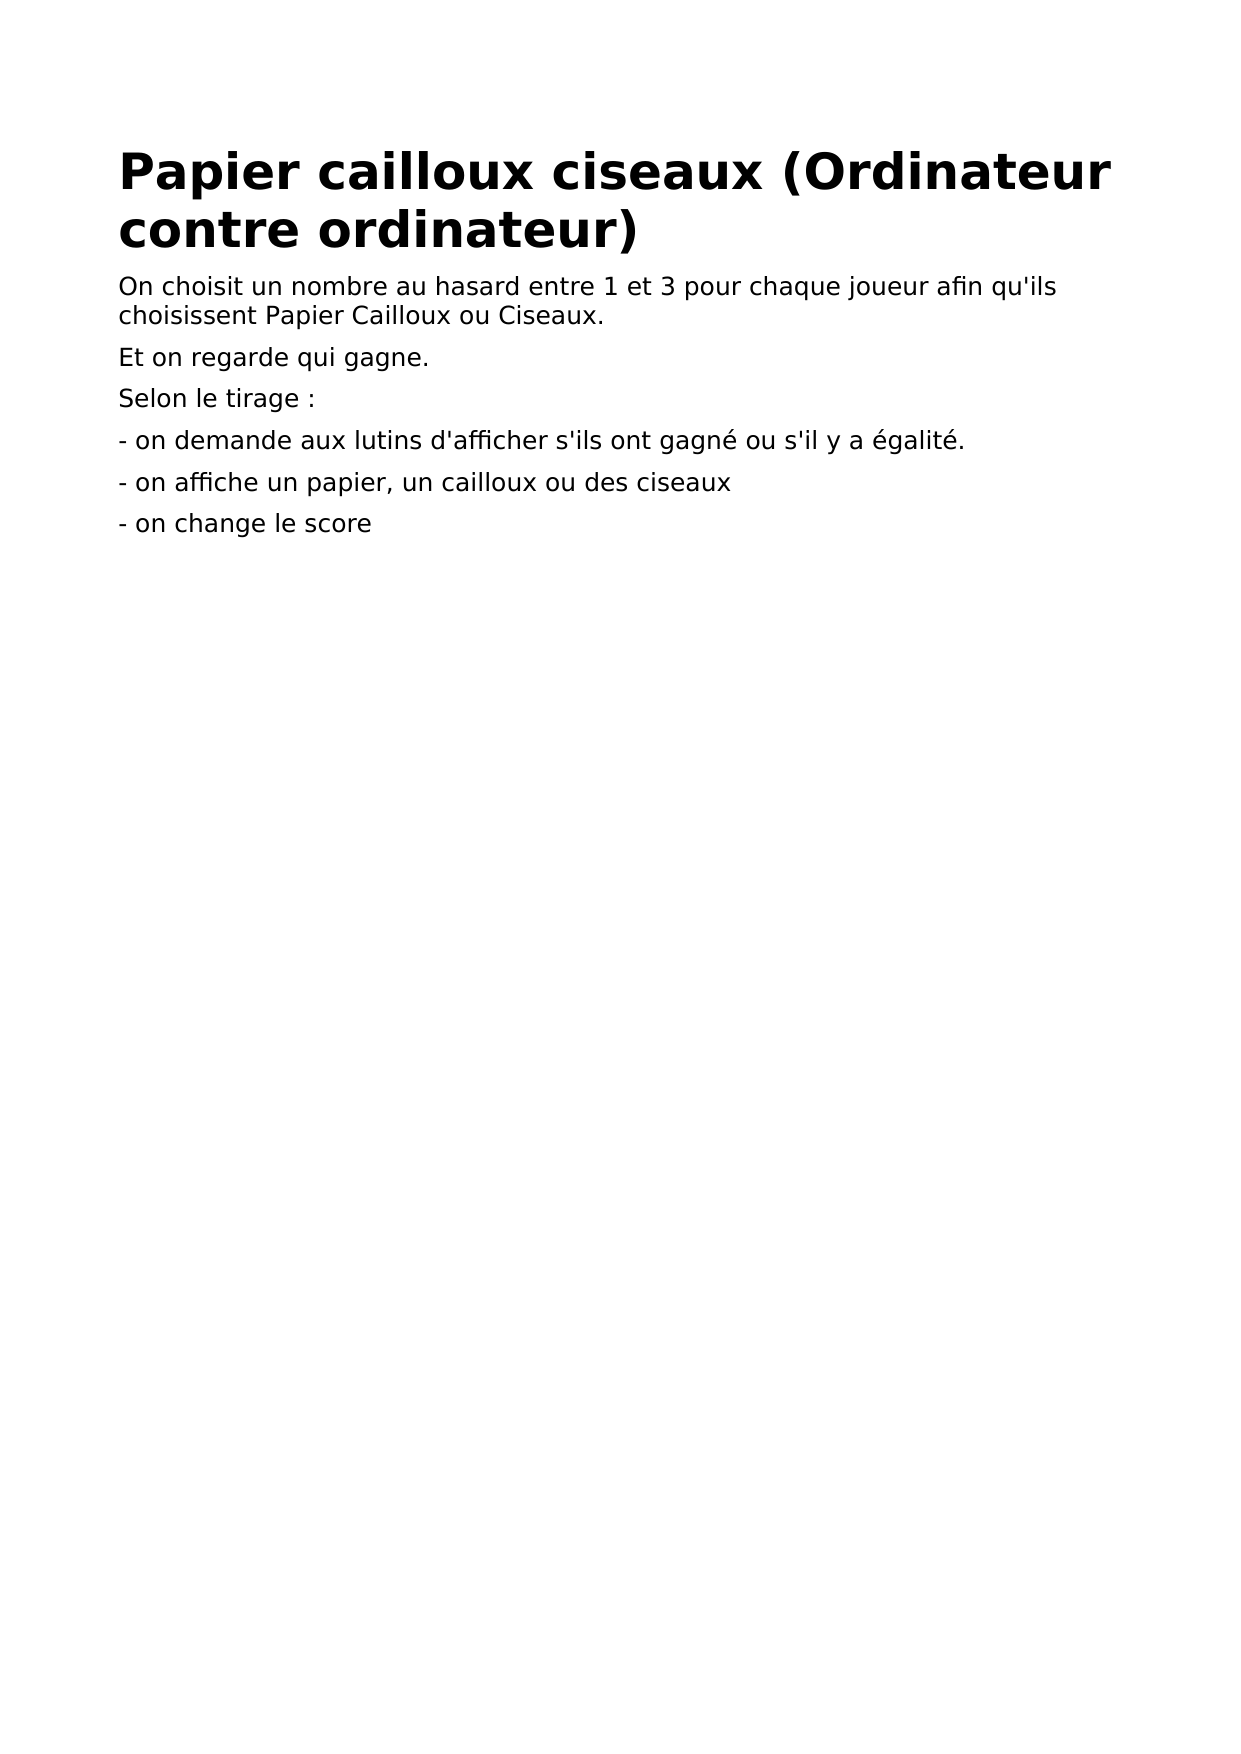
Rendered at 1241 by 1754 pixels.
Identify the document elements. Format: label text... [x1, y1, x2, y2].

text Selon le tirage : [118, 384, 1122, 414]
text Et on regarde qui gagne. [118, 343, 1122, 372]
subtitle Papier cailloux ciseaux (Ordinateur contre ordinateur) [118, 143, 1122, 259]
text - on affiche un papier, un cailloux ou des ciseaux [118, 468, 1122, 497]
text - on demande aux lutins d'afficher s'ils ont gagné ou s'il y a égalité. [118, 426, 1122, 455]
text On choisit un nombre au hasard entre 1 et 3 pour chaque joueur afin qu'ils choisissent Papier Cailloux ou Ciseaux. [118, 272, 1122, 330]
text - on change le score [118, 509, 1122, 539]
